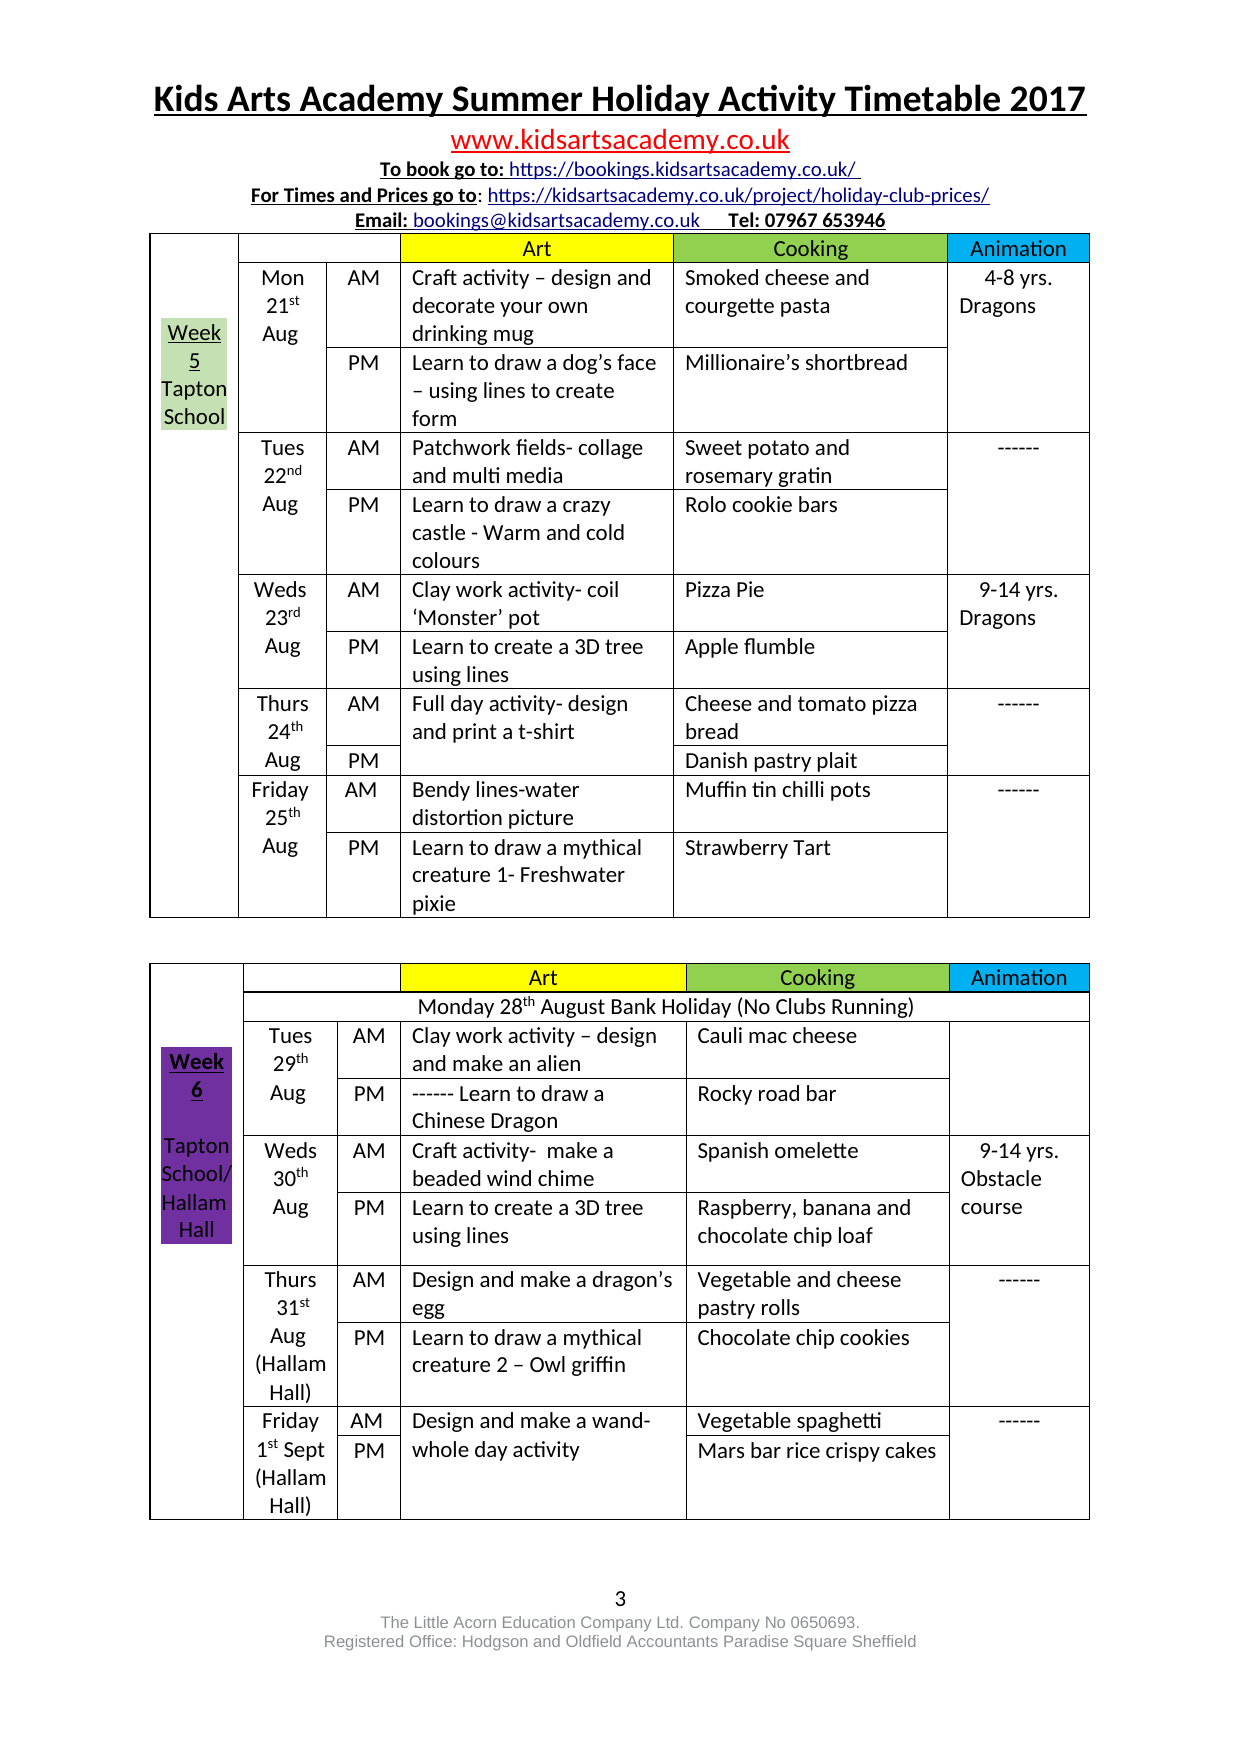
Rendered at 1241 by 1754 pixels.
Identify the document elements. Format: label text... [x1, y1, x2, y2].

table_cell Raspberry, banana and chocolate chip loaf [687, 1193, 949, 1264]
table_cell Clay work activity – design and make an alien [401, 1022, 686, 1078]
table_cell Vegetable and cheese pastry rolls [687, 1266, 949, 1322]
table_cell AM [338, 1407, 400, 1435]
table_cell ------ [948, 776, 1089, 917]
table_cell Design and make a wand- whole day activity [401, 1407, 686, 1519]
table_cell Weds 30th Aug [244, 1136, 337, 1264]
table_cell Learn to create a 3D tree using lines [401, 1193, 686, 1264]
table_cell PM [327, 833, 400, 917]
table_cell Craft activity- make a beaded wind chime [401, 1136, 686, 1192]
table_header [239, 234, 400, 262]
table_cell ------ [950, 1407, 1089, 1519]
table_cell ------ Learn to draw a Chinese Dragon [401, 1079, 686, 1135]
table_cell PM [338, 1079, 400, 1135]
table_header Art [401, 234, 673, 262]
table_cell Craft activity – design and decorate your own drinking mug [401, 263, 673, 347]
table_header Animation [950, 964, 1089, 991]
table_cell Bendy lines-water distortion picture [401, 776, 673, 832]
table_header Cooking [674, 234, 947, 262]
table_cell Friday 25th Aug [239, 776, 326, 917]
table_cell Tues 29th Aug [244, 1022, 337, 1135]
table_cell 4-8 yrs. Dragons [948, 263, 1089, 432]
table_cell AM [327, 776, 400, 832]
table_cell Learn to draw a crazy castle - Warm and cold colours [401, 490, 673, 574]
table_cell ------ [950, 1266, 1089, 1406]
table_cell Learn to draw a dog’s face – using lines to create form [401, 348, 673, 432]
table_cell Danish pastry plait [674, 746, 947, 774]
table_cell Pizza Pie [674, 575, 947, 631]
table_cell Apple flumble [674, 632, 947, 688]
table_cell 9-14 yrs. Dragons [948, 575, 1089, 688]
table_cell Learn to create a 3D tree using lines [401, 632, 673, 688]
table_cell Design and make a dragon’s egg [401, 1266, 686, 1322]
table_cell Thurs 31st Aug (Hallam Hall) [244, 1266, 337, 1406]
table_cell Mars bar rice crispy cakes [687, 1436, 949, 1519]
table_cell Thurs 24th Aug [239, 689, 326, 774]
table_cell Weds 23rd Aug [239, 575, 326, 688]
table_cell PM [327, 348, 400, 432]
table_cell Rolo cookie bars [674, 490, 947, 574]
table_cell AM [327, 263, 400, 347]
table_cell AM [338, 1266, 400, 1322]
table_cell Learn to draw a mythical creature 1- Freshwater pixie [401, 833, 673, 917]
table_cell PM [327, 746, 400, 774]
table_cell Full day activity- design and print a t-shirt [401, 689, 673, 774]
table_cell Rocky road bar [687, 1079, 949, 1135]
table_cell ------ [948, 433, 1089, 574]
table_cell ------ [948, 689, 1089, 774]
table_cell Chocolate chip cookies [687, 1323, 949, 1406]
table_cell Spanish omelette [687, 1136, 949, 1192]
table_cell AM [327, 433, 400, 489]
table_cell Muffin tin chilli pots [674, 776, 947, 832]
table_cell AM [327, 689, 400, 745]
table_cell Sweet potato and rosemary gratin [674, 433, 947, 489]
table_header Cooking [687, 964, 949, 991]
table_cell Strawberry Tart [674, 833, 947, 917]
table_cell Cauli mac cheese [687, 1022, 949, 1078]
table_cell Millionaire’s shortbread [674, 348, 947, 432]
table_cell PM [338, 1436, 400, 1519]
table_cell Learn to draw a mythical creature 2 – Owl griffin [401, 1323, 686, 1406]
table_cell AM [327, 575, 400, 631]
table_cell PM [338, 1323, 400, 1406]
table_cell Clay work activity- coil ‘Monster’ pot [401, 575, 673, 631]
table_cell Vegetable spaghetti [687, 1407, 949, 1435]
table_cell PM [338, 1193, 400, 1264]
table_header Animation [948, 234, 1089, 262]
table_cell AM [338, 1022, 400, 1078]
table_cell AM [338, 1136, 400, 1192]
table_cell Monday 28th August Bank Holiday (No Clubs Running) [244, 993, 1089, 1021]
table_cell PM [327, 490, 400, 574]
table_header Week 6 Tapton School/ Hallam Hall [151, 964, 243, 1519]
table_header Week 5 Tapton School [151, 234, 238, 917]
table_cell Patchwork fields- collage and multi media [401, 433, 673, 489]
table_cell [950, 1022, 1089, 1135]
table_cell Mon 21st Aug [239, 263, 326, 432]
table_cell Smoked cheese and courgette pasta [674, 263, 947, 347]
table_cell Cheese and tomato pizza bread [674, 689, 947, 745]
table_cell PM [327, 632, 400, 688]
table_cell Tues 22nd Aug [239, 433, 326, 574]
table_header [244, 964, 400, 991]
table_cell Friday 1st Sept (Hallam Hall) [244, 1407, 337, 1519]
table_header Art [401, 964, 686, 991]
table_cell 9-14 yrs. Obstacle course [950, 1136, 1089, 1264]
